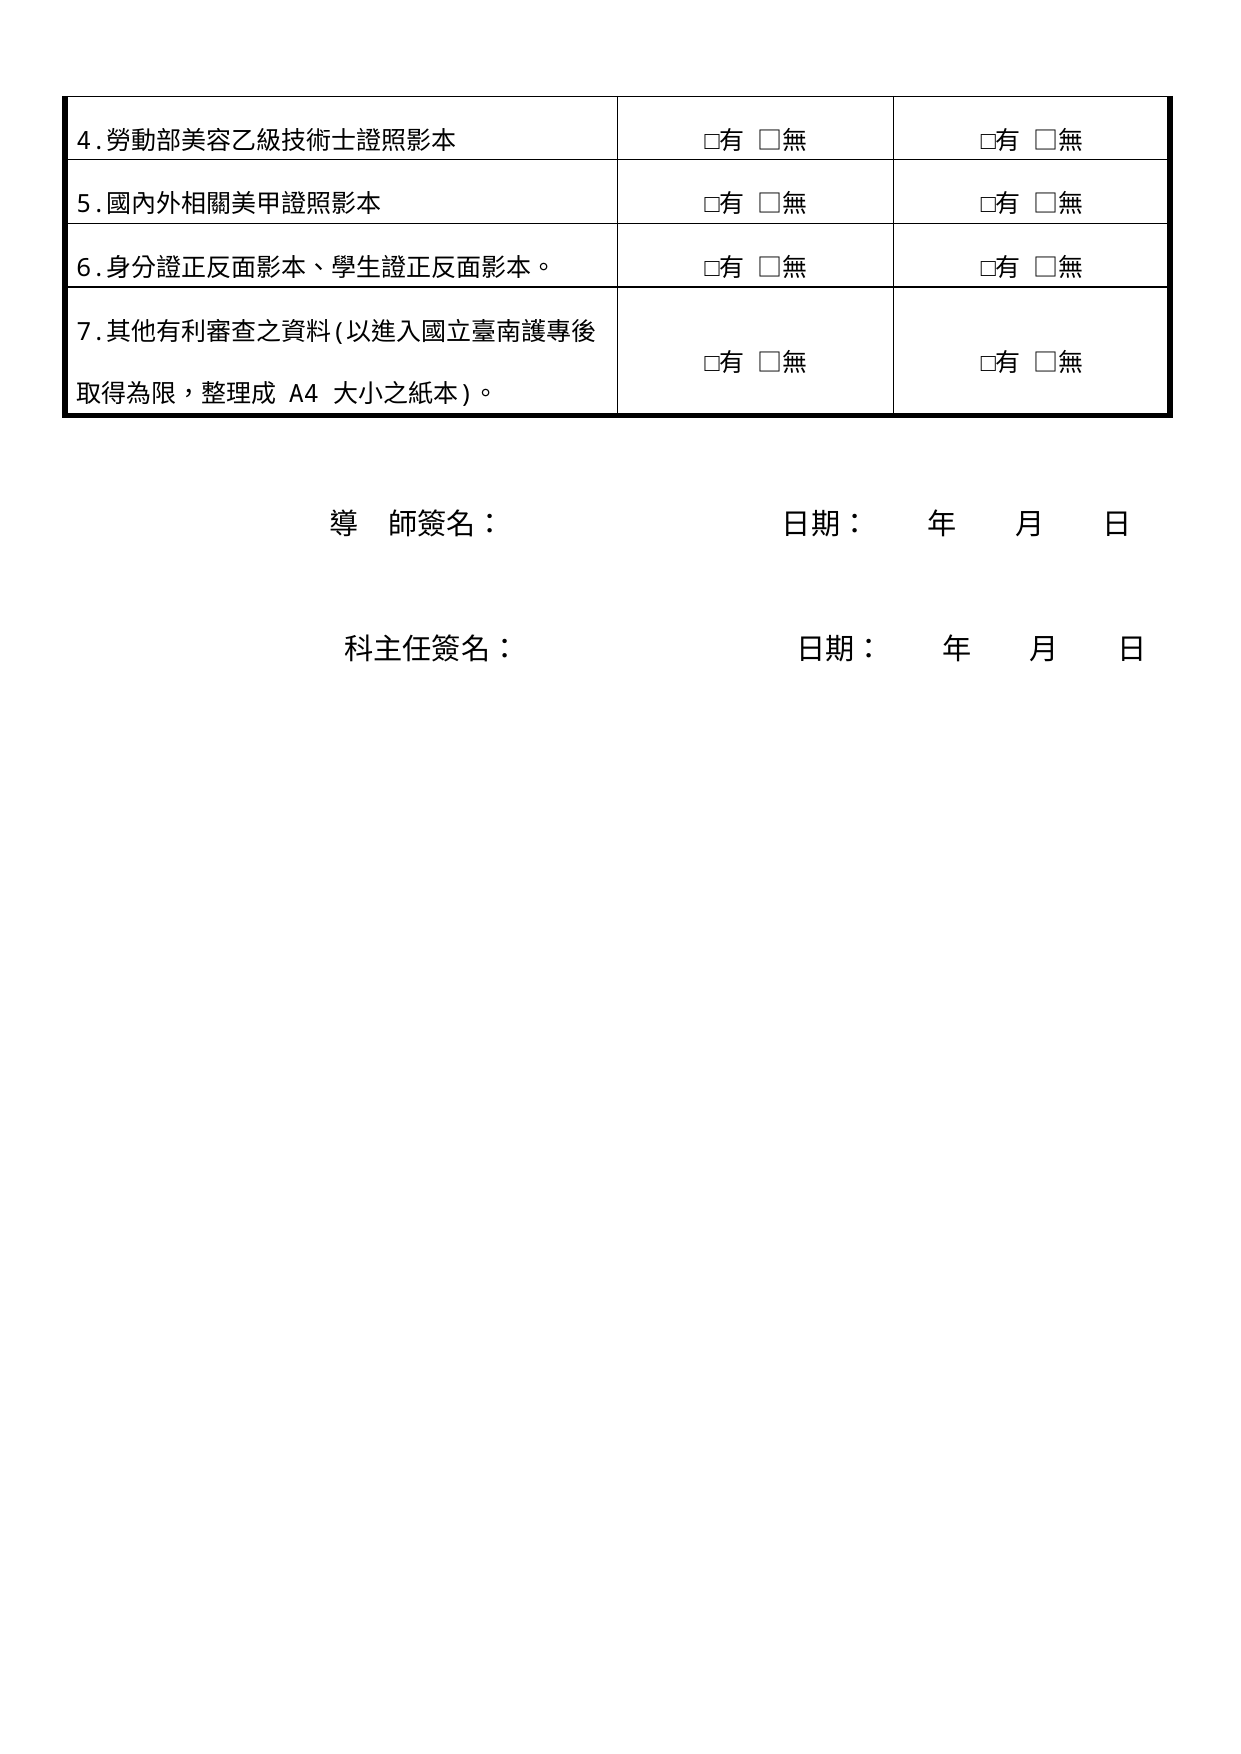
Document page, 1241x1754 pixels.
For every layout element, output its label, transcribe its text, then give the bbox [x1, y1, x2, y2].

table_cell □有 □無 [618, 97, 893, 159]
table_cell □有 □無 [894, 224, 1167, 286]
table_cell □有 □無 [894, 288, 1167, 412]
text 導 師簽名： 日期： 年 月 日 [65, 480, 1146, 543]
text 科主任簽名： 日期： 年 月 日 [65, 605, 1146, 668]
table_cell 7.其他有利審查之資料(以進入國立臺南護專後取得為限，整理成 A4 大小之紙本)。 [68, 288, 617, 412]
table_cell 4.勞動部美容乙級技術士證照影本 [68, 97, 617, 159]
table_cell □有 □無 [894, 97, 1167, 159]
table_cell □有 □無 [618, 160, 893, 223]
table_cell 6.身分證正反面影本、學生證正反面影本。 [68, 224, 617, 286]
table_cell □有 □無 [618, 224, 893, 286]
table_cell □有 □無 [618, 288, 893, 412]
table_cell □有 □無 [894, 160, 1167, 223]
table_cell 5.國內外相關美甲證照影本 [68, 160, 617, 223]
